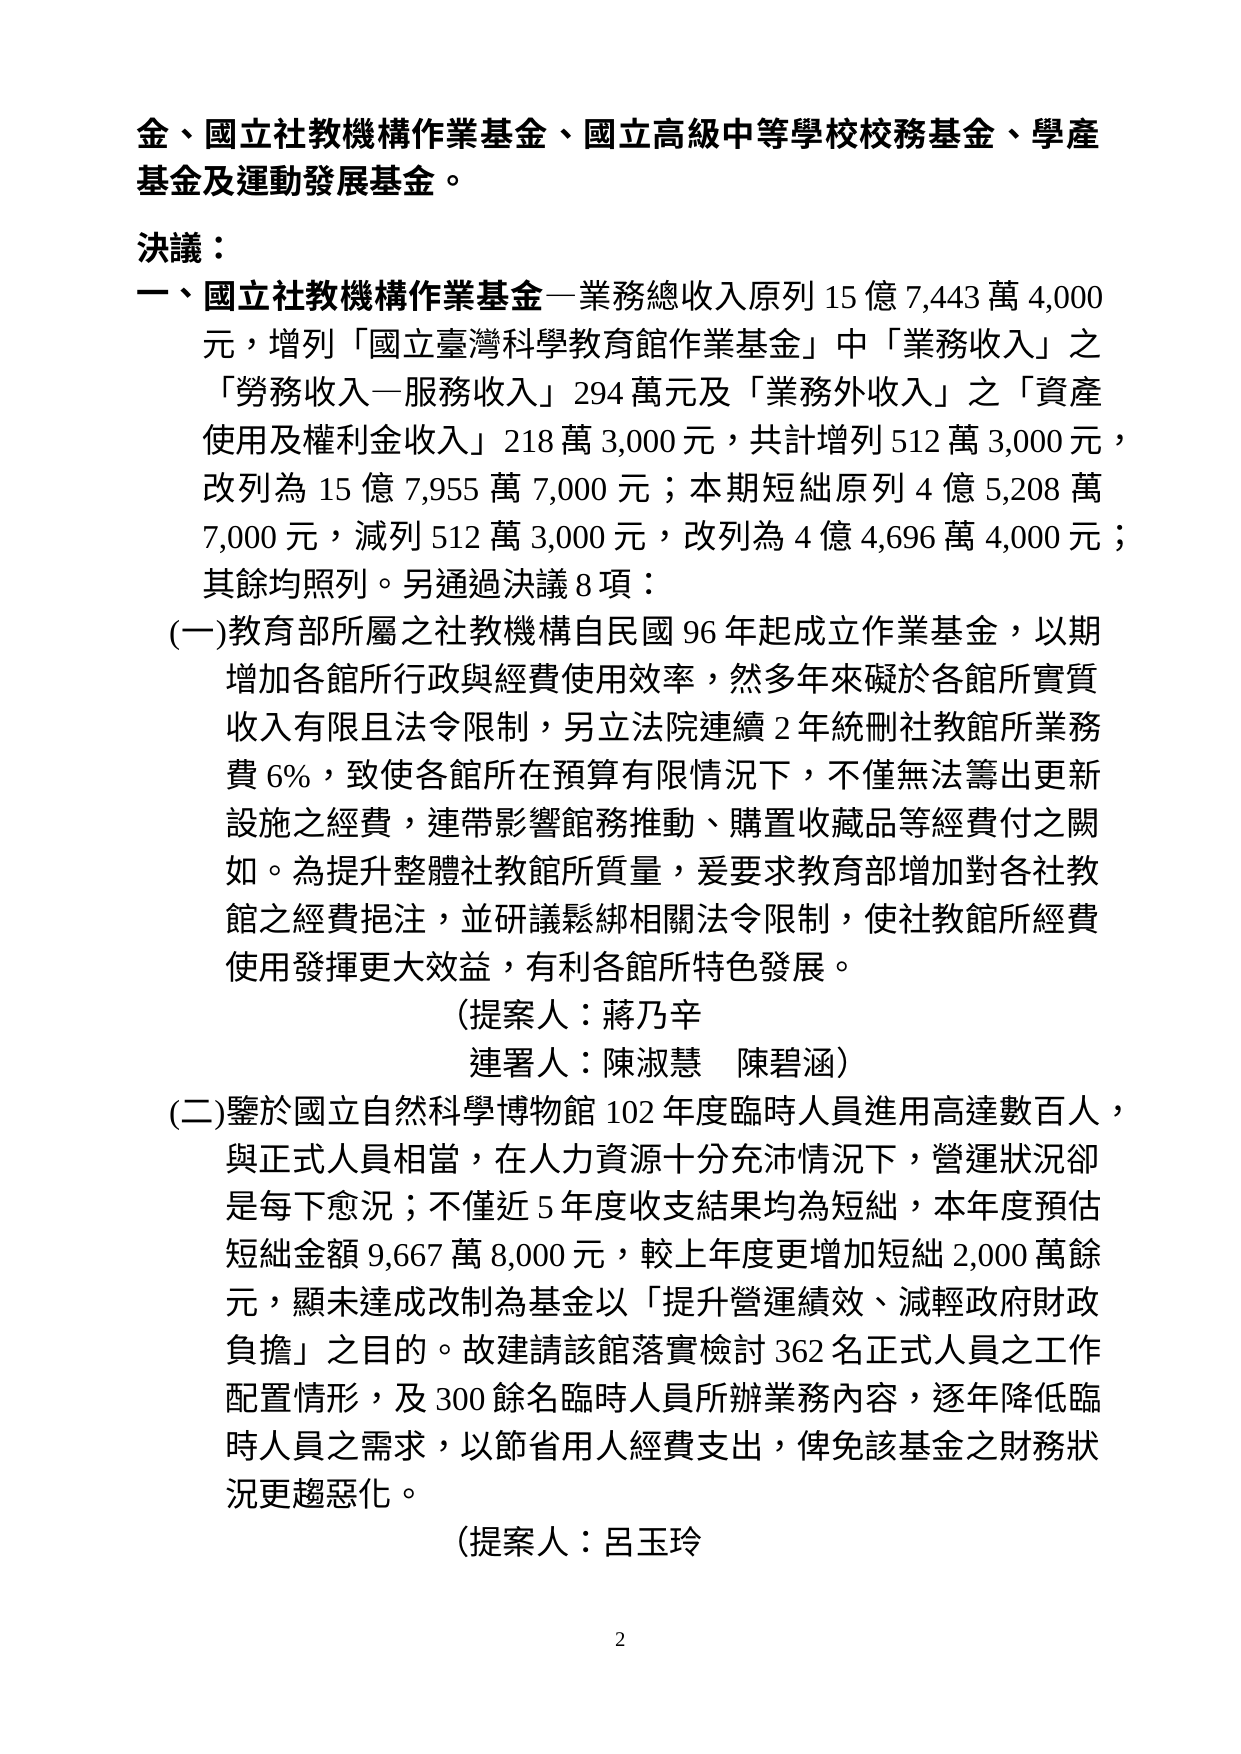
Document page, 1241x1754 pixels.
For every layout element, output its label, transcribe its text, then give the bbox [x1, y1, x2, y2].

text 金、國立社教機構作業基金、國立高級中等學校校務基金、學產基金及運動發展基金。 [136, 108, 1102, 203]
text (二)鑒於國立自然科學博物館102年度臨時人員進用高達數百人，與正式人員相當，在人力資源十分充沛情況下，營運狀況卻是每下愈況；不僅近5年度收支結果均為短絀，本年度預估短絀金額9,667萬8,000元，較上年度更增加短絀2,000萬餘元，顯未達成改制為基金以「提升營運績效、減輕政府財政負擔」之目的。故建請該館落實檢討362名正式人員之工作配置情形，及300餘名臨時人員所辦業務內容，逐年降低臨時人員之需求，以節省用人經費支出，俾免該基金之財務狀況更趨惡化。 [169, 1085, 1102, 1516]
text 連署人：陳淑慧 陳碧涵） [136, 1037, 1104, 1085]
text (一)教育部所屬之社教機構自民國96年起成立作業基金，以期增加各館所行政與經費使用效率，然多年來礙於各館所實質收入有限且法令限制，另立法院連續2年統刪社教館所業務費6%，致使各館所在預算有限情況下，不僅無法籌出更新設施之經費，連帶影響館務推動、購置收藏品等經費付之闕如。為提升整體社教館所質量，爰要求教育部增加對各社教館之經費挹注，並研議鬆綁相關法令限制，使社教館所經費使用發揮更大效益，有利各館所特色發展。 [169, 606, 1102, 989]
text 一、國立社教機構作業基金—業務總收入原列15億7,443萬4,000元，增列「國立臺灣科學教育館作業基金」中「業務收入」之「勞務收入—服務收入」294萬元及「業務外收入」之「資產使用及權利金收入」218萬3,000元，共計增列512萬3,000元，改列為15億7,955萬7,000元；本期短絀原列4億5,208萬7,000元，減列512萬3,000元，改列為4億4,696萬4,000元；其餘均照列。另通過決議8項： [136, 270, 1103, 606]
text （提案人：呂玉玲 [136, 1516, 1104, 1564]
text （提案人：蔣乃辛 [136, 989, 1104, 1037]
text 決議： [136, 222, 1102, 270]
